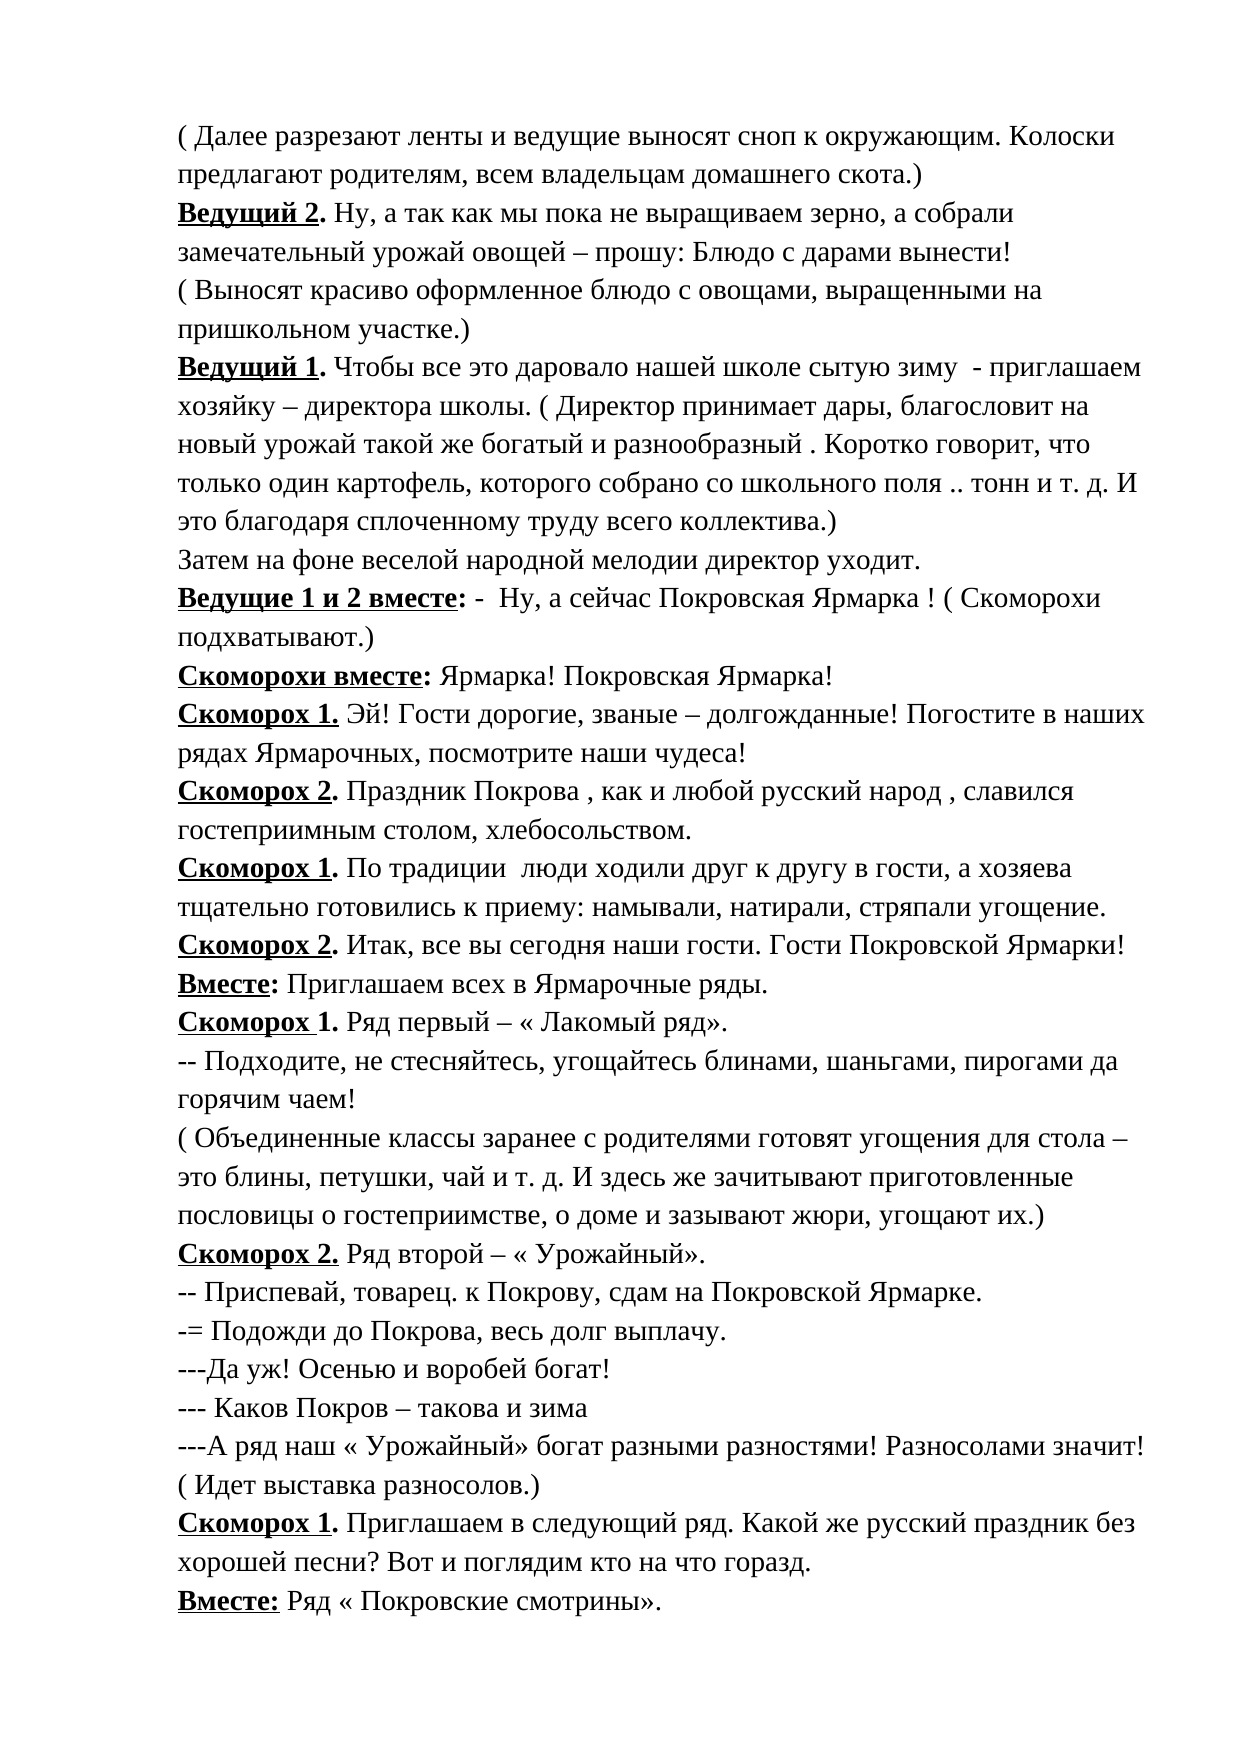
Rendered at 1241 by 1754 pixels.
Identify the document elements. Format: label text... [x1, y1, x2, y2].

text Вместе: Приглашаем всех в Ярмарочные ряды. [177, 966, 1152, 999]
text Скоморох 2. Ряд второй – « Урожайный». [177, 1236, 1152, 1269]
text Скоморох 1. По традиции люди ходили друг к другу в гости, а хозяева тщательно готовились к приему: намывали, натирали, стряпали угощение. [177, 850, 1152, 922]
text -= Подожди до Покрова, весь долг выплачу. [177, 1313, 1152, 1346]
text Скоморох 1. Приглашаем в следующий ряд. Какой же русский праздник без хорошей песни? Вот и поглядим кто на что горазд. [177, 1506, 1152, 1578]
text Ведущий 2. Ну, а так как мы пока не выращиваем зерно, а собрали замечательный урожай овощей – прошу: Блюдо с дарами вынести! [177, 195, 1152, 267]
text ---А ряд наш « Урожайный» богат разными разностями! Разносолами значит! [177, 1428, 1152, 1462]
text ( Объединенные классы заранее с родителями готовят угощения для стола – это блины, петушки, чай и т. д. И здесь же зачитывают приготовленные пословицы о гостеприимстве, о доме и зазывают жюри, угощают их.) [177, 1120, 1152, 1231]
text ---Да уж! Осенью и воробей богат! [177, 1351, 1152, 1385]
text Затем на фоне веселой народной мелодии директор уходит. [177, 542, 1152, 576]
text --- Каков Покров – такова и зима [177, 1390, 1152, 1423]
text ( Далее разрезают ленты и ведущие выносят сноп к окружающим. Колоски предлагают родителям, всем владельцам домашнего скота.) [177, 118, 1152, 190]
text -- Приспевай, товарец. к Покрову, сдам на Покровской Ярмарке. [177, 1274, 1152, 1308]
text -- Подходите, не стесняйтесь, угощайтесь блинами, шаньгами, пирогами да горячим чаем! [177, 1043, 1152, 1115]
text Ведущий 1. Чтобы все это даровало нашей школе сытую зиму - приглашаем хозяйку – директора школы. ( Директор принимает дары, благословит на новый урожай такой же богатый и разнообразный . Коротко говорит, что только один картофель, которого собрано со школьного поля .. тонн и т. д. И это благодаря сплоченному труду всего коллектива.) [177, 349, 1152, 537]
text ( Выносят красиво оформленное блюдо с овощами, выращенными на пришкольном участке.) [177, 272, 1152, 344]
text Ведущие 1 и 2 вместе: - Ну, а сейчас Покровская Ярмарка ! ( Скоморохи подхватывают.) [177, 581, 1152, 653]
text Скоморох 2. Праздник Покрова , как и любой русский народ , славился гостеприимным столом, хлебосольством. [177, 773, 1152, 845]
text Скоморохи вместе: Ярмарка! Покровская Ярмарка! [177, 658, 1152, 691]
text Скоморох 2. Итак, все вы сегодня наши гости. Гости Покровской Ярмарки! [177, 927, 1152, 961]
text ( Идет выставка разносолов.) [177, 1467, 1152, 1501]
text Скоморох 1. Ряд первый – « Лакомый ряд». [177, 1004, 1152, 1038]
text Скоморох 1. Эй! Гости дорогие, званые – долгожданные! Погостите в наших рядах Ярмарочных, посмотрите наши чудеса! [177, 696, 1152, 768]
text Вместе: Ряд « Покровские смотрины». [177, 1583, 1152, 1616]
